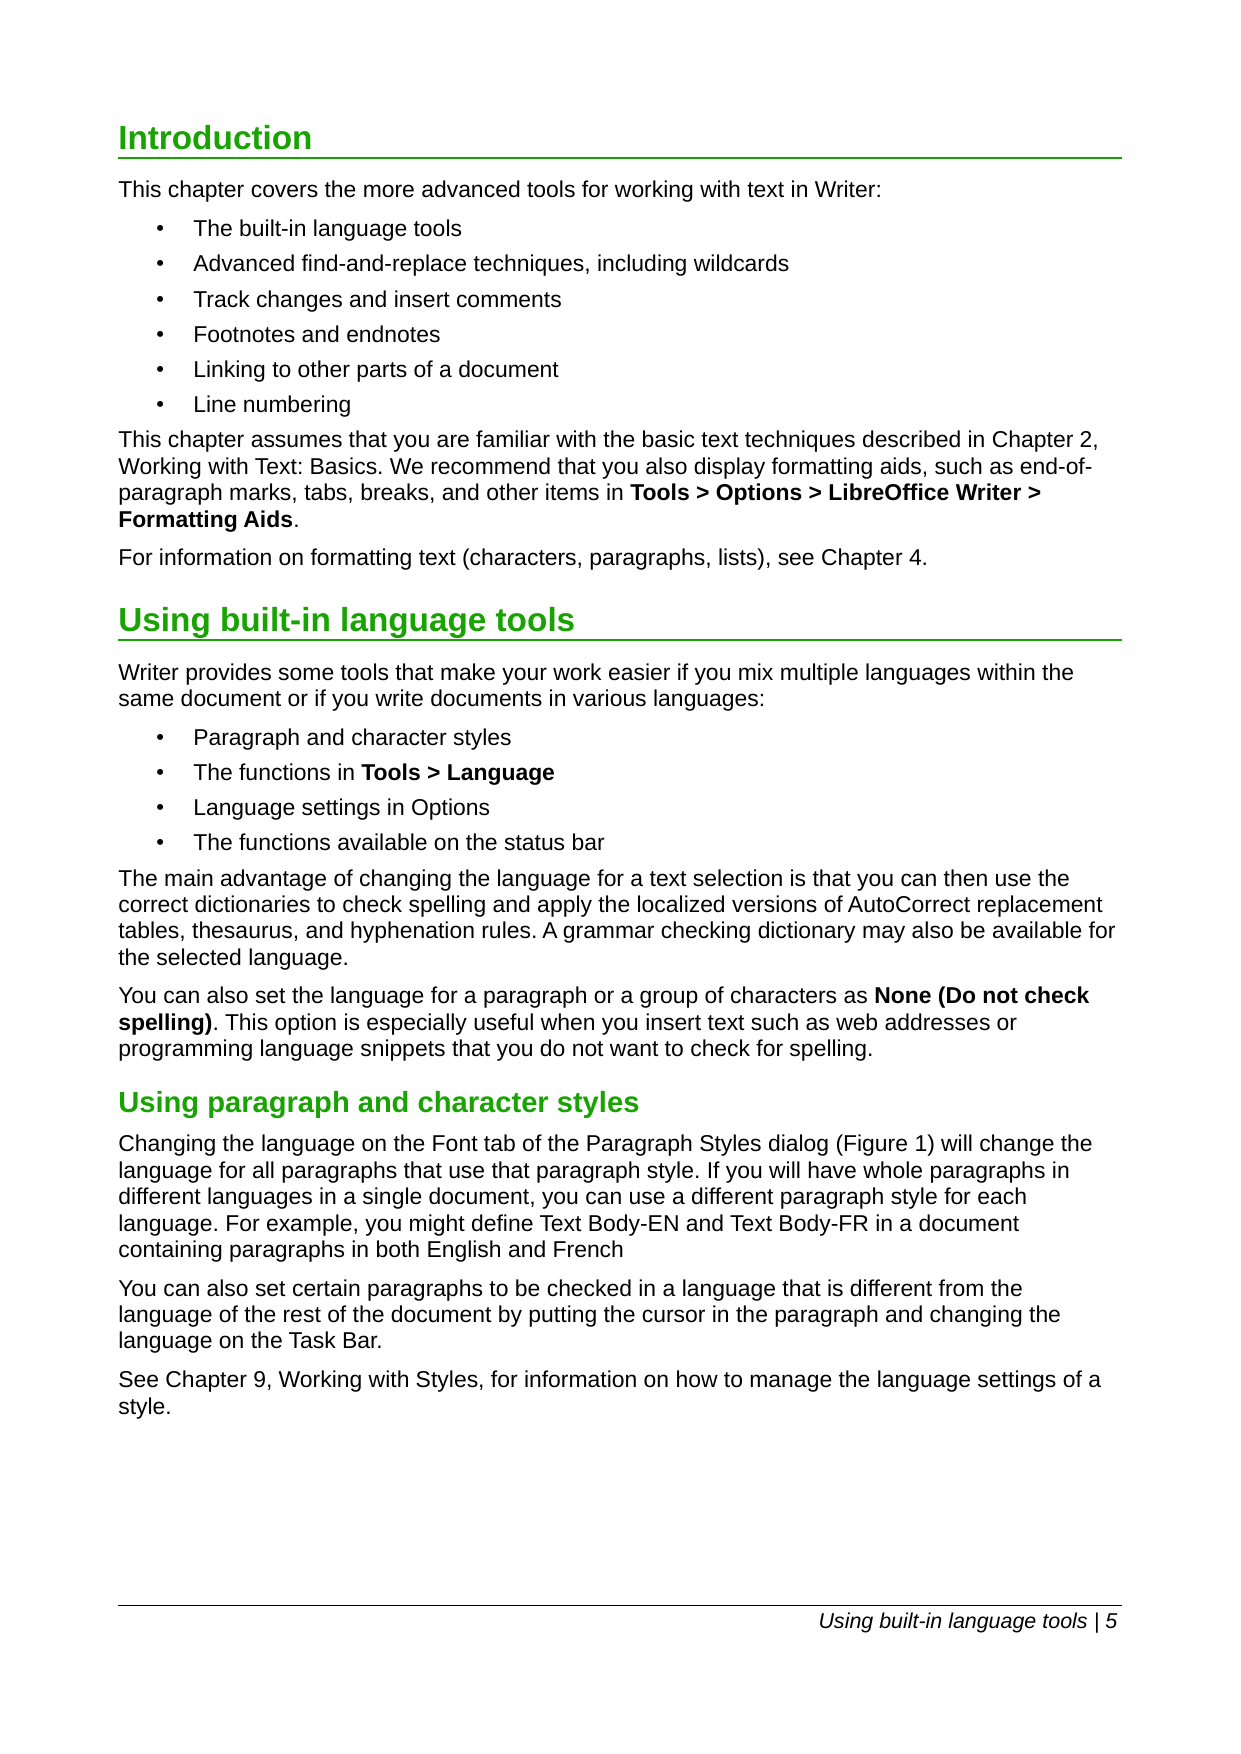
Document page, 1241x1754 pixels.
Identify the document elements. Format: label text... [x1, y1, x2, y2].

list The functions in Tools > Language [156, 759, 1122, 785]
list Footnotes and endnotes [156, 321, 1122, 347]
list Writer provides some tools that make your work easier if you mix multiple languages within the same document or if you write documents in various languages: [118, 658, 1122, 711]
list Advanced find-and-replace techniques, including wildcards [156, 250, 1122, 277]
text Changing the language on the Font tab of the Paragraph Styles dialog (Figure 1) will change the language for all paragraphs that use that paragraph style. If you will have whole paragraphs in different languages in a single document, you can use a different paragraph style for each language. For example, you might define Text Body-EN and Text Body-FR in a document containing paragraphs in both English and French [118, 1130, 1122, 1262]
text The main advantage of changing the language for a text selection is that you can then use the correct dictionaries to check spelling and apply the localized versions of AutoCorrect replacement tables, thesaurus, and hyphenation rules. A grammar checking dictionary may also be available for the selected language. [118, 864, 1122, 970]
subtitle Introduction [118, 118, 1122, 157]
list Track changes and insert comments [156, 286, 1122, 312]
list Linking to other parts of a document [156, 356, 1122, 382]
list Paragraph and character styles [156, 724, 1122, 750]
subtitle Using paragraph and character styles [118, 1085, 1122, 1119]
subtitle Using built-in language tools [118, 600, 1122, 639]
list Line numbering [156, 391, 1122, 418]
text This chapter assumes that you are familiar with the basic text techniques described in Chapter 2, Working with Text: Basics. We recommend that you also display formatting aids, such as end-of-paragraph marks, tabs, breaks, and other items in Tools > Options > LibreOffice Writer > Formatting Aids. [118, 426, 1122, 532]
text You can also set the language for a paragraph or a group of characters as None (Do not check spelling). This option is especially useful when you insert text such as web addresses or programming language snippets that you do not want to check for spelling. [118, 982, 1122, 1061]
text For information on formatting text (characters, paragraphs, lists), see Chapter 4. [118, 544, 1122, 571]
list The functions available on the status bar [156, 829, 1122, 856]
list The built-in language tools [156, 215, 1122, 242]
text See Chapter 9, Working with Styles, for information on how to manage the language settings of a style. [118, 1366, 1122, 1419]
text This chapter covers the more advanced tools for working with text in Writer: [118, 176, 1122, 203]
list Language settings in Options [156, 794, 1122, 820]
text You can also set certain paragraphs to be checked in a language that is different from the language of the rest of the document by putting the cursor in the paragraph and changing the language on the Task Bar. [118, 1275, 1122, 1354]
